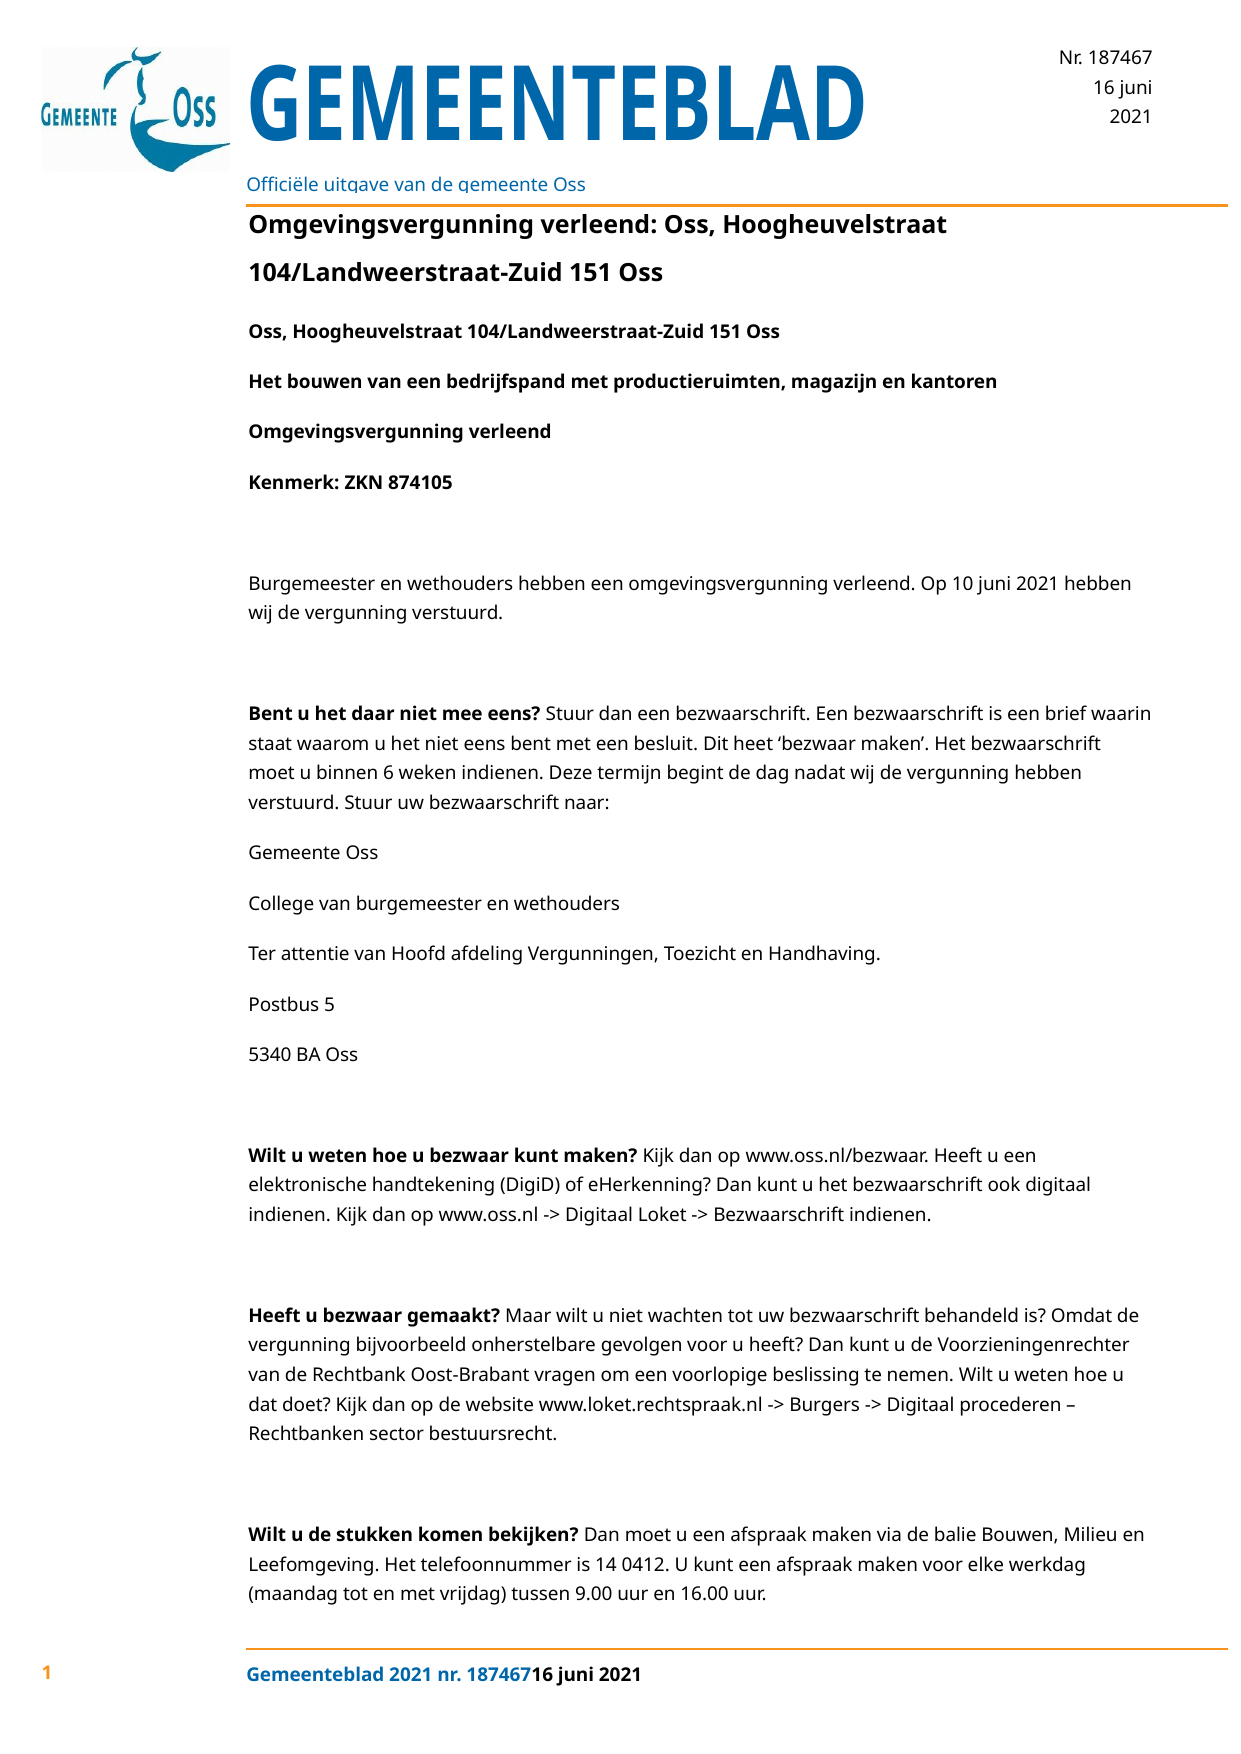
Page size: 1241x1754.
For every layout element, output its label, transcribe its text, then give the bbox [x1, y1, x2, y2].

text Postbus 5 [248, 991, 1152, 1017]
text Ter attentie van Hoofd afdeling Vergunningen, Toezicht en Handhaving. [248, 940, 1152, 966]
text Burgemeester en wethouders hebben een omgevingsvergunning verleend. Op 10 juni 2021 hebben wij de vergunning verstuurd. [248, 570, 1152, 625]
text 5340 BA Oss [248, 1041, 1152, 1067]
text Heeft u bezwaar gemaakt? Maar wilt u niet wachten tot uw bezwaarschrift behandeld is? Omdat de vergunning bijvoorbeeld onherstelbare gevolgen voor u heeft? Dan kunt u de Voorzieningenrechter van de Rechtbank Oost-Brabant vragen om een voorlopige beslissing te nemen. Wilt u weten hoe u dat doet? Kijk dan op de website www.loket.rechtspraak.nl -> Burgers -> Digitaal procederen – Rechtbanken sector bestuursrecht. [248, 1302, 1152, 1446]
text Omgevingsvergunning verleend [248, 419, 1152, 444]
text Bent u het daar niet mee eens? Stuur dan een bezwaarschrift. Een bezwaarschrift is een brief waarin staat waarom u het niet eens bent met een besluit. Dit heet ‘bezwaar maken’. Het bezwaarschrift moet u binnen 6 weken indienen. Deze termijn begint de dag nadat wij de vergunning hebben verstuurd. Stuur uw bezwaarschrift naar: [248, 700, 1152, 815]
text College van burgemeester en wethouders [248, 890, 1152, 916]
text Wilt u de stukken komen bekijken? Dan moet u een afspraak maken via de balie Bouwen, Milieu en Leefomgeving. Het telefoonnummer is 14 0412. U kunt een afspraak maken voor elke werkdag (maandag tot en met vrijdag) tussen 9.00 uur en 16.00 uur. [248, 1521, 1152, 1606]
text Omgevingsvergunning verleend: Oss, Hoogheuvelstraat 104/Landweerstraat-Zuid 151 Oss [248, 207, 1152, 288]
text Het bouwen van een bedrijfspand met productieruimten, magazijn en kantoren [248, 368, 1152, 394]
text Gemeente Oss [248, 839, 1152, 865]
text Wilt u weten hoe u bezwaar kunt maken? Kijk dan op www.oss.nl/bezwaar. Heeft u een elektronische handtekening (DigiD) of eHerkenning? Dan kunt u het bezwaarschrift ook digitaal indienen. Kijk dan op www.oss.nl -> Digitaal Loket -> Bezwaarschrift indienen. [248, 1142, 1152, 1227]
picture [41, 47, 231, 172]
text Kenmerk: ZKN 874105 [248, 469, 1152, 495]
text Oss, Hoogheuvelstraat 104/Landweerstraat-Zuid 151 Oss [248, 318, 1152, 344]
